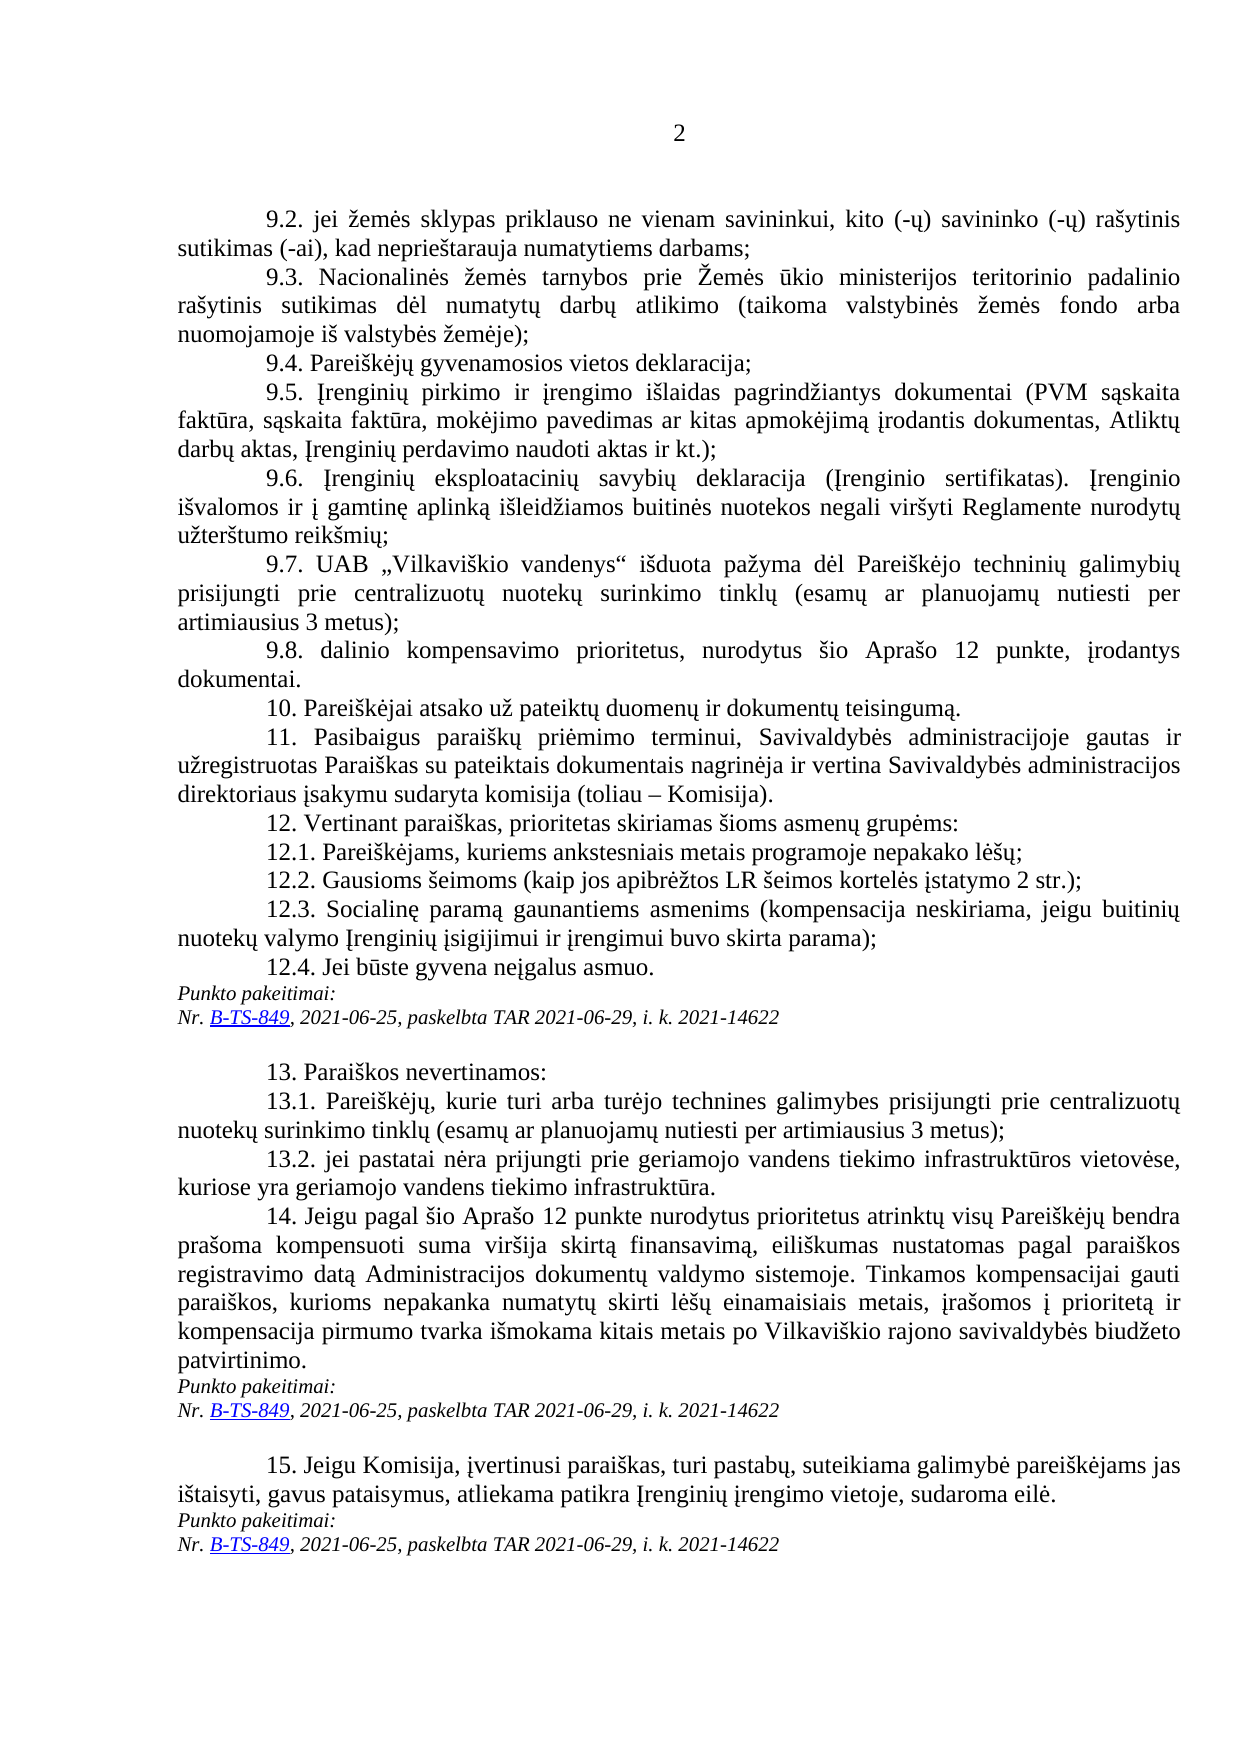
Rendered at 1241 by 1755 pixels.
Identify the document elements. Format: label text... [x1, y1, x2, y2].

text 9.8. dalinio kompensavimo prioritetus, nurodytus šio Aprašo 12 punkte, įrodantys dokumentai. [177, 636, 1181, 693]
text 9.2. jei žemės sklypas priklauso ne vienam savininkui, kito (-ų) savininko (-ų) rašytinis sutikimas (-ai), kad neprieštarauja numatytiems darbams; [177, 204, 1181, 262]
text 13.1. Pareiškėjų, kurie turi arba turėjo technines galimybes prisijungti prie centralizuotų nuotekų surinkimo tinklų (esamų ar planuojamų nutiesti per artimiausius 3 metus); [177, 1086, 1181, 1144]
text 15. Jeigu Komisija, įvertinusi paraiškas, turi pastabų, suteikiama galimybė pareiškėjams jas ištaisyti, gavus pataisymus, atliekama patikra Įrenginių įrengimo vietoje, sudaroma eilė. [177, 1451, 1181, 1508]
text 12. Vertinant paraiškas, prioritetas skiriamas šioms asmenų grupėms: [177, 808, 1181, 837]
text 12.2. Gausioms šeimoms (kaip jos apibrėžtos LR šeimos kortelės įstatymo 2 str.); [177, 866, 1181, 894]
text 13.2. jei pastatai nėra prijungti prie geriamojo vandens tiekimo infrastruktūros vietovėse, kuriose yra geriamojo vandens tiekimo infrastruktūra. [177, 1144, 1181, 1201]
text 13. Paraiškos nevertinamos: [177, 1057, 1181, 1086]
text Punkto pakeitimai: [177, 1374, 1181, 1398]
text 9.4. Pareiškėjų gyvenamosios vietos deklaracija; [177, 348, 1181, 377]
text 12.3. Socialinę paramą gaunantiems asmenims (kompensacija neskiriama, jeigu buitinių nuotekų valymo Įrenginių įsigijimui ir įrengimui buvo skirta parama); [177, 894, 1181, 952]
text Punkto pakeitimai: [177, 1508, 1181, 1532]
text 9.5. Įrenginių pirkimo ir įrengimo išlaidas pagrindžiantys dokumentai (PVM sąskaita faktūra, sąskaita faktūra, mokėjimo pavedimas ar kitas apmokėjimą įrodantis dokumentas, Atliktų darbų aktas, Įrenginių perdavimo naudoti aktas ir kt.); [177, 377, 1181, 463]
text Nr. B-TS-849, 2021-06-25, paskelbta TAR 2021-06-29, i. k. 2021-14622 [177, 1532, 1181, 1556]
text 12.1. Pareiškėjams, kuriems ankstesniais metais programoje nepakako lėšų; [177, 837, 1181, 866]
text Nr. B-TS-849, 2021-06-25, paskelbta TAR 2021-06-29, i. k. 2021-14622 [177, 1005, 1181, 1029]
text 14. Jeigu pagal šio Aprašo 12 punkte nurodytus prioritetus atrinktų visų Pareiškėjų bendra prašoma kompensuoti suma viršija skirtą finansavimą, eiliškumas nustatomas pagal paraiškos registravimo datą Administracijos dokumentų valdymo sistemoje. Tinkamos kompensacijai gauti paraiškos, kurioms nepakanka numatytų skirti lėšų einamaisiais metais, įrašomos į prioritetą ir kompensacija pirmumo tvarka išmokama kitais metais po Vilkaviškio rajono savivaldybės biudžeto patvirtinimo. [177, 1201, 1181, 1374]
text 12.4. Jei būste gyvena neįgalus asmuo. [177, 952, 1181, 981]
text 9.6. Įrenginių eksploatacinių savybių deklaracija (Įrenginio sertifikatas). Įrenginio išvalomos ir į gamtinę aplinką išleidžiamos buitinės nuotekos negali viršyti Reglamente nurodytų užterštumo reikšmių; [177, 463, 1181, 549]
text 10. Pareiškėjai atsako už pateiktų duomenų ir dokumentų teisingumą. [177, 693, 1181, 722]
text 9.7. UAB „Vilkaviškio vandenys“ išduota pažyma dėl Pareiškėjo techninių galimybių prisijungti prie centralizuotų nuotekų surinkimo tinklų (esamų ar planuojamų nutiesti per artimiausius 3 metus); [177, 549, 1181, 636]
text 11. Pasibaigus paraiškų priėmimo terminui, Savivaldybės administracijoje gautas ir užregistruotas Paraiškas su pateiktais dokumentais nagrinėja ir vertina Savivaldybės administracijos direktoriaus įsakymu sudaryta komisija (toliau – Komisija). [177, 722, 1181, 808]
text Nr. B-TS-849, 2021-06-25, paskelbta TAR 2021-06-29, i. k. 2021-14622 [177, 1398, 1181, 1422]
text Punkto pakeitimai: [177, 981, 1181, 1005]
text 9.3. Nacionalinės žemės tarnybos prie Žemės ūkio ministerijos teritorinio padalinio rašytinis sutikimas dėl numatytų darbų atlikimo (taikoma valstybinės žemės fondo arba nuomojamoje iš valstybės žemėje); [177, 262, 1181, 348]
